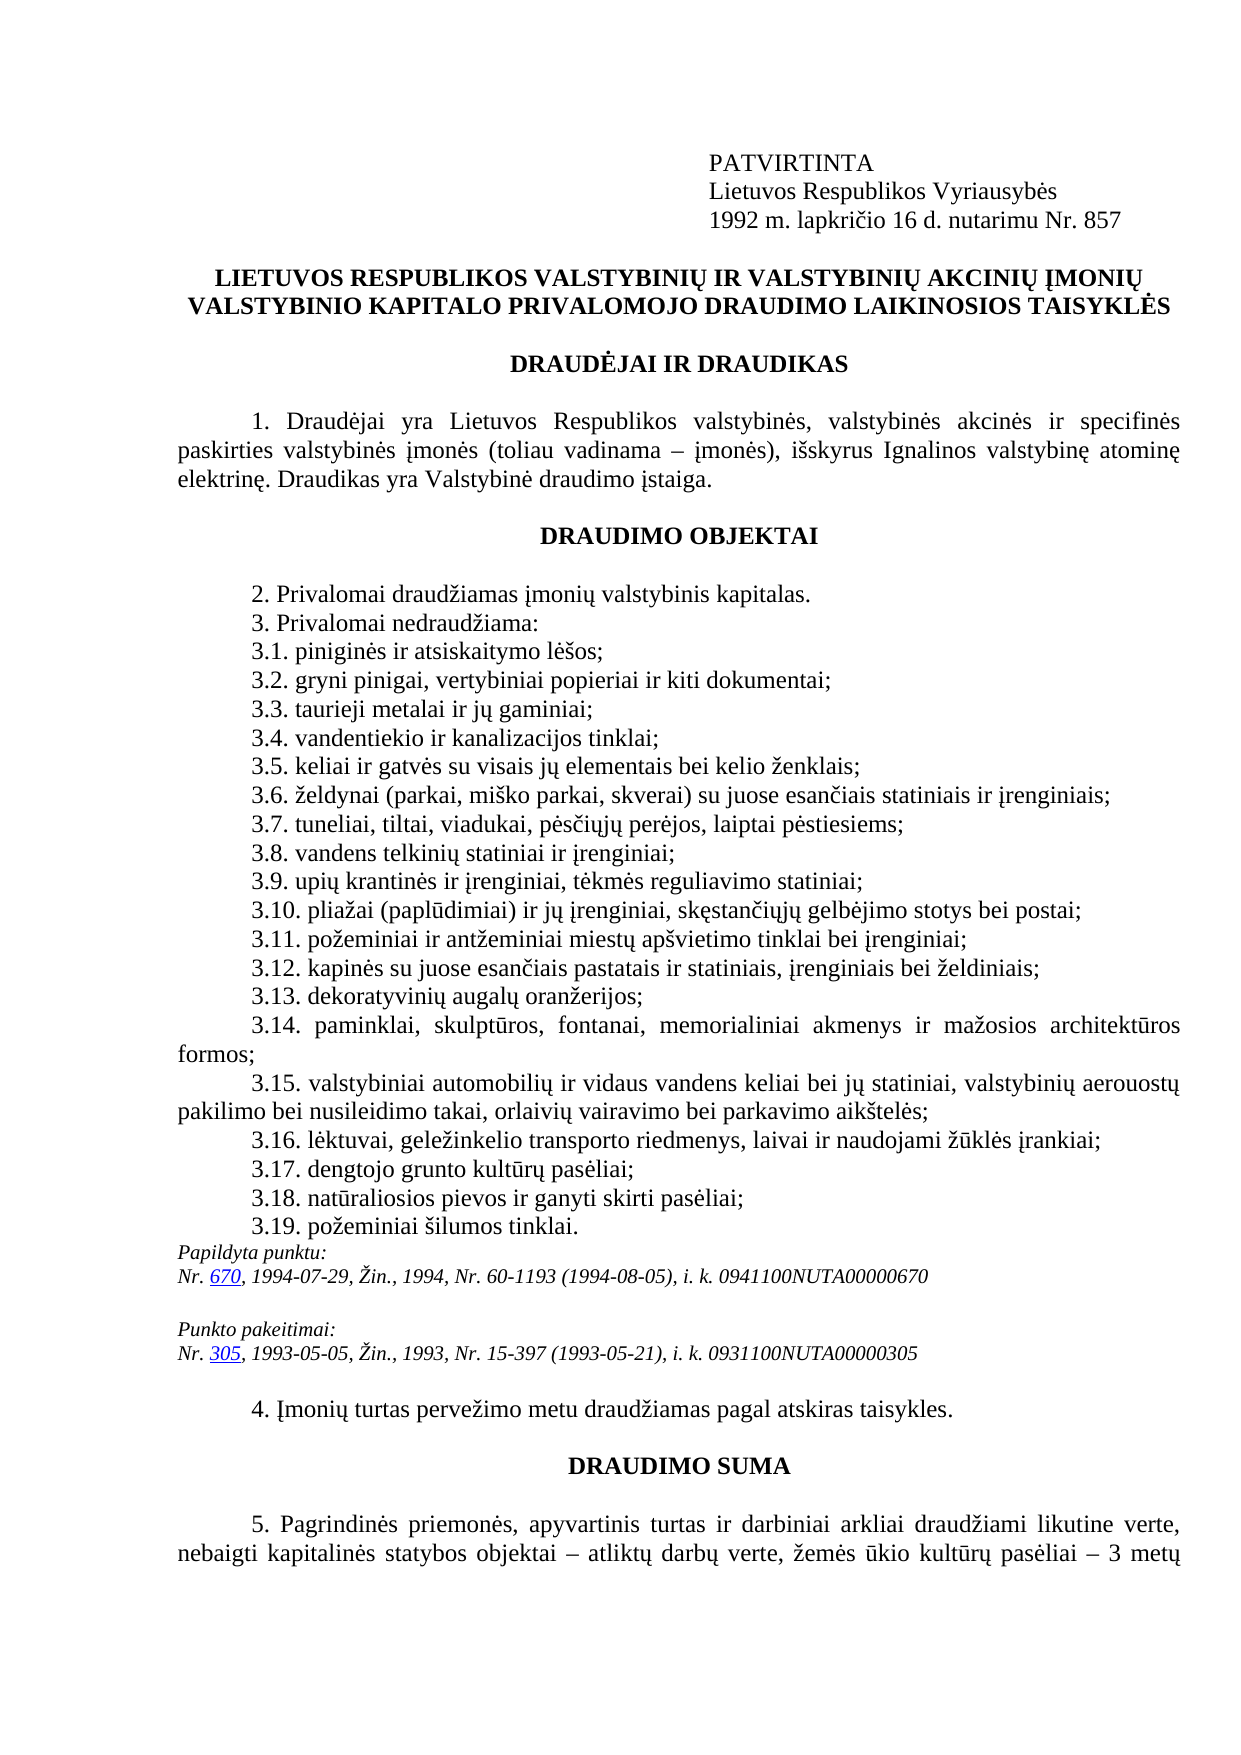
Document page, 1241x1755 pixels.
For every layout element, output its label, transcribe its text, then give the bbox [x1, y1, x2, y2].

text 3.3. taurieji metalai ir jų gaminiai; [177, 694, 1181, 723]
text 3. Privalomai nedraudžiama: [177, 608, 1181, 636]
text 3.5. keliai ir gatvės su visais jų elementais bei kelio ženklais; [177, 751, 1181, 780]
text 1992 m. lapkričio 16 d. nutarimu Nr. 857 [177, 205, 1181, 234]
text 3.13. dekoratyvinių augalų oranžerijos; [177, 981, 1181, 1010]
text 3.19. požeminiai šilumos tinklai. [177, 1211, 1181, 1240]
text Nr. 305, 1993-05-05, Žin., 1993, Nr. 15-397 (1993-05-21), i. k. 0931100NUTA00000305 [177, 1341, 1181, 1365]
text 3.16. lėktuvai, geležinkelio transporto riedmenys, laivai ir naudojami žūklės įrankiai; [177, 1125, 1181, 1154]
text PATVIRTINTA [177, 148, 1181, 176]
text 3.1. piniginės ir atsiskaitymo lėšos; [177, 636, 1181, 665]
text 3.2. gryni pinigai, vertybiniai popieriai ir kiti dokumentai; [177, 665, 1181, 694]
text 4. Įmonių turtas pervežimo metu draudžiamas pagal atskiras taisykles. [177, 1394, 1181, 1423]
text 3.9. upių krantinės ir įrenginiai, tėkmės reguliavimo statiniai; [177, 866, 1181, 895]
text Draudimo suma [177, 1451, 1181, 1480]
text 1. Draudėjai yra Lietuvos Respublikos valstybinės, valstybinės akcinės ir specifinės paskirties valstybinės įmonės (toliau vadinama – įmonės), išskyrus Ignalinos valstybinę atominę elektrinę. Draudikas yra Valstybinė draudimo įstaiga. [177, 406, 1181, 493]
text Lietuvos Respublikos valstybinių ir valstybinių akcinių įmonių valstybinio kapitalo privalomojo draudimo laikinosios taisyklės [177, 263, 1181, 320]
text 3.18. natūraliosios pievos ir ganyti skirti pasėliai; [177, 1183, 1181, 1211]
text Papildyta punktu: [177, 1240, 1181, 1264]
text 3.11. požeminiai ir antžeminiai miestų apšvietimo tinklai bei įrenginiai; [177, 924, 1181, 953]
text 3.14. paminklai, skulptūros, fontanai, memorialiniai akmenys ir mažosios architektūros formos; [177, 1010, 1181, 1068]
text Draudimo objektai [177, 521, 1181, 550]
text 3.12. kapinės su juose esančiais pastatais ir statiniais, įrenginiais bei želdiniais; [177, 953, 1181, 981]
text 5. Pagrindinės priemonės, apyvartinis turtas ir darbiniai arkliai draudžiami likutine verte, nebaigti kapitalinės statybos objektai – atliktų darbų verte, žemės ūkio kultūrų pasėliai – 3 metų [177, 1509, 1181, 1566]
text 3.10. pliažai (paplūdimiai) ir jų įrenginiai, skęstančiųjų gelbėjimo stotys bei postai; [177, 895, 1181, 924]
text Punkto pakeitimai: [177, 1317, 1181, 1341]
text Nr. 670, 1994-07-29, Žin., 1994, Nr. 60-1193 (1994-08-05), i. k. 0941100NUTA00000670 [177, 1264, 1181, 1288]
text 3.6. želdynai (parkai, miško parkai, skverai) su juose esančiais statiniais ir įrenginiais; [177, 780, 1181, 809]
text 3.8. vandens telkinių statiniai ir įrenginiai; [177, 838, 1181, 866]
text 3.15. valstybiniai automobilių ir vidaus vandens keliai bei jų statiniai, valstybinių aerouostų pakilimo bei nusileidimo takai, orlaivių vairavimo bei parkavimo aikštelės; [177, 1068, 1181, 1125]
text Draudėjai ir draudikas [177, 349, 1181, 378]
text 3.7. tuneliai, tiltai, viadukai, pėsčiųjų perėjos, laiptai pėstiesiems; [177, 809, 1181, 838]
text 2. Privalomai draudžiamas įmonių valstybinis kapitalas. [177, 579, 1181, 608]
text Lietuvos Respublikos Vyriausybės [177, 176, 1181, 205]
text 3.4. vandentiekio ir kanalizacijos tinklai; [177, 723, 1181, 751]
text 3.17. dengtojo grunto kultūrų pasėliai; [177, 1154, 1181, 1183]
